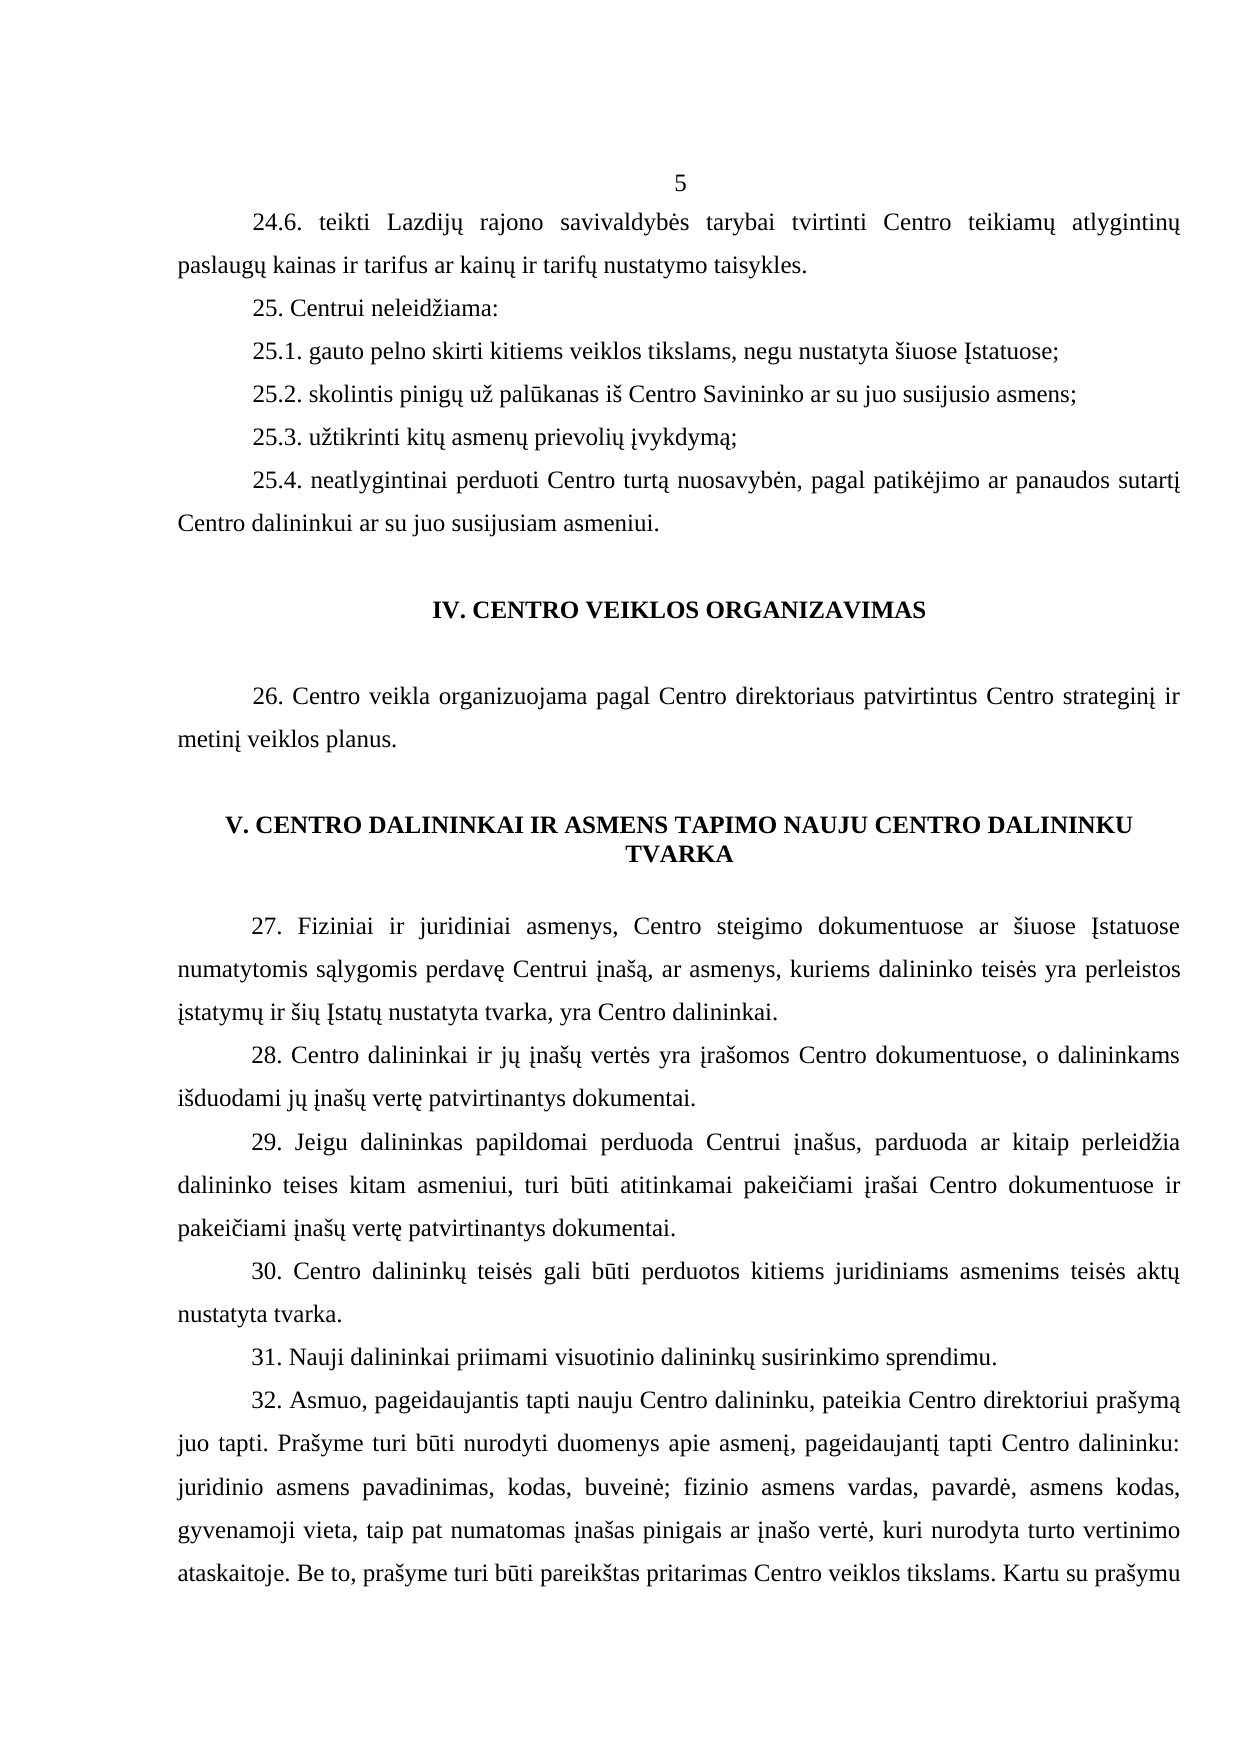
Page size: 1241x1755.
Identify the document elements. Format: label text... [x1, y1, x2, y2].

text 28. Centro dalininkai ir jų įnašų vertės yra įrašomos Centro dokumentuose, o dalininkams išduodami jų įnašų vertę patvirtinantys dokumentai. [177, 1040, 1181, 1112]
text 29. Jeigu dalininkas papildomai perduoda Centrui įnašus, parduoda ar kitaip perleidžia dalininko teises kitam asmeniui, turi būti atitinkamai pakeičiami įrašai Centro dokumentuose ir pakeičiami įnašų vertę patvirtinantys dokumentai. [177, 1127, 1181, 1242]
text 32. Asmuo, pageidaujantis tapti nauju Centro dalininku, pateikia Centro direktoriui prašymą juo tapti. Prašyme turi būti nurodyti duomenys apie asmenį, pageidaujantį tapti Centro dalininku: juridinio asmens pavadinimas, kodas, buveinė; fizinio asmens vardas, pavardė, asmens kodas, gyvenamoji vieta, taip pat numatomas įnašas pinigais ar įnašo vertė, kuri nurodyta turto vertinimo ataskaitoje. Be to, prašyme turi būti pareikštas pritarimas Centro veiklos tikslams. Kartu su prašymu [177, 1385, 1181, 1587]
text 25.1. gauto pelno skirti kitiems veiklos tikslams, negu nustatyta šiuose Įstatuose; [177, 336, 1181, 365]
text 30. Centro dalininkų teisės gali būti perduotos kitiems juridiniams asmenims teisės aktų nustatyta tvarka. [177, 1256, 1181, 1328]
text 25. Centrui neleidžiama: [177, 293, 1181, 322]
text 24.6. teikti Lazdijų rajono savivaldybės tarybai tvirtinti Centro teikiamų atlygintinų paslaugų kainas ir tarifus ar kainų ir tarifų nustatymo taisykles. [177, 207, 1181, 278]
text 31. Nauji dalininkai priimami visuotinio dalininkų susirinkimo sprendimu. [177, 1342, 1181, 1371]
text 26. Centro veikla organizuojama pagal Centro direktoriaus patvirtintus Centro strateginį ir metinį veiklos planus. [177, 681, 1181, 753]
text 25.3. užtikrinti kitų asmenų prievolių įvykdymą; [177, 422, 1181, 451]
text IV. CENTRO VEIKLOS ORGANIZAVIMAS [177, 595, 1181, 623]
text 25.2. skolintis pinigų už palūkanas iš Centro Savininko ar su juo susijusio asmens; [177, 379, 1181, 408]
text V. CENTRO DALININKAI IR ASMENS TAPIMO NAUJU CENTRO DALININKU TVARKA [177, 810, 1181, 868]
text 27. Fiziniai ir juridiniai asmenys, Centro steigimo dokumentuose ar šiuose Įstatuose numatytomis sąlygomis perdavę Centrui įnašą, ar asmenys, kuriems dalininko teisės yra perleistos įstatymų ir šių Įstatų nustatyta tvarka, yra Centro dalininkai. [177, 911, 1181, 1026]
text 25.4. neatlygintinai perduoti Centro turtą nuosavybėn, pagal patikėjimo ar panaudos sutartį Centro dalininkui ar su juo susijusiam asmeniui. [177, 465, 1181, 537]
